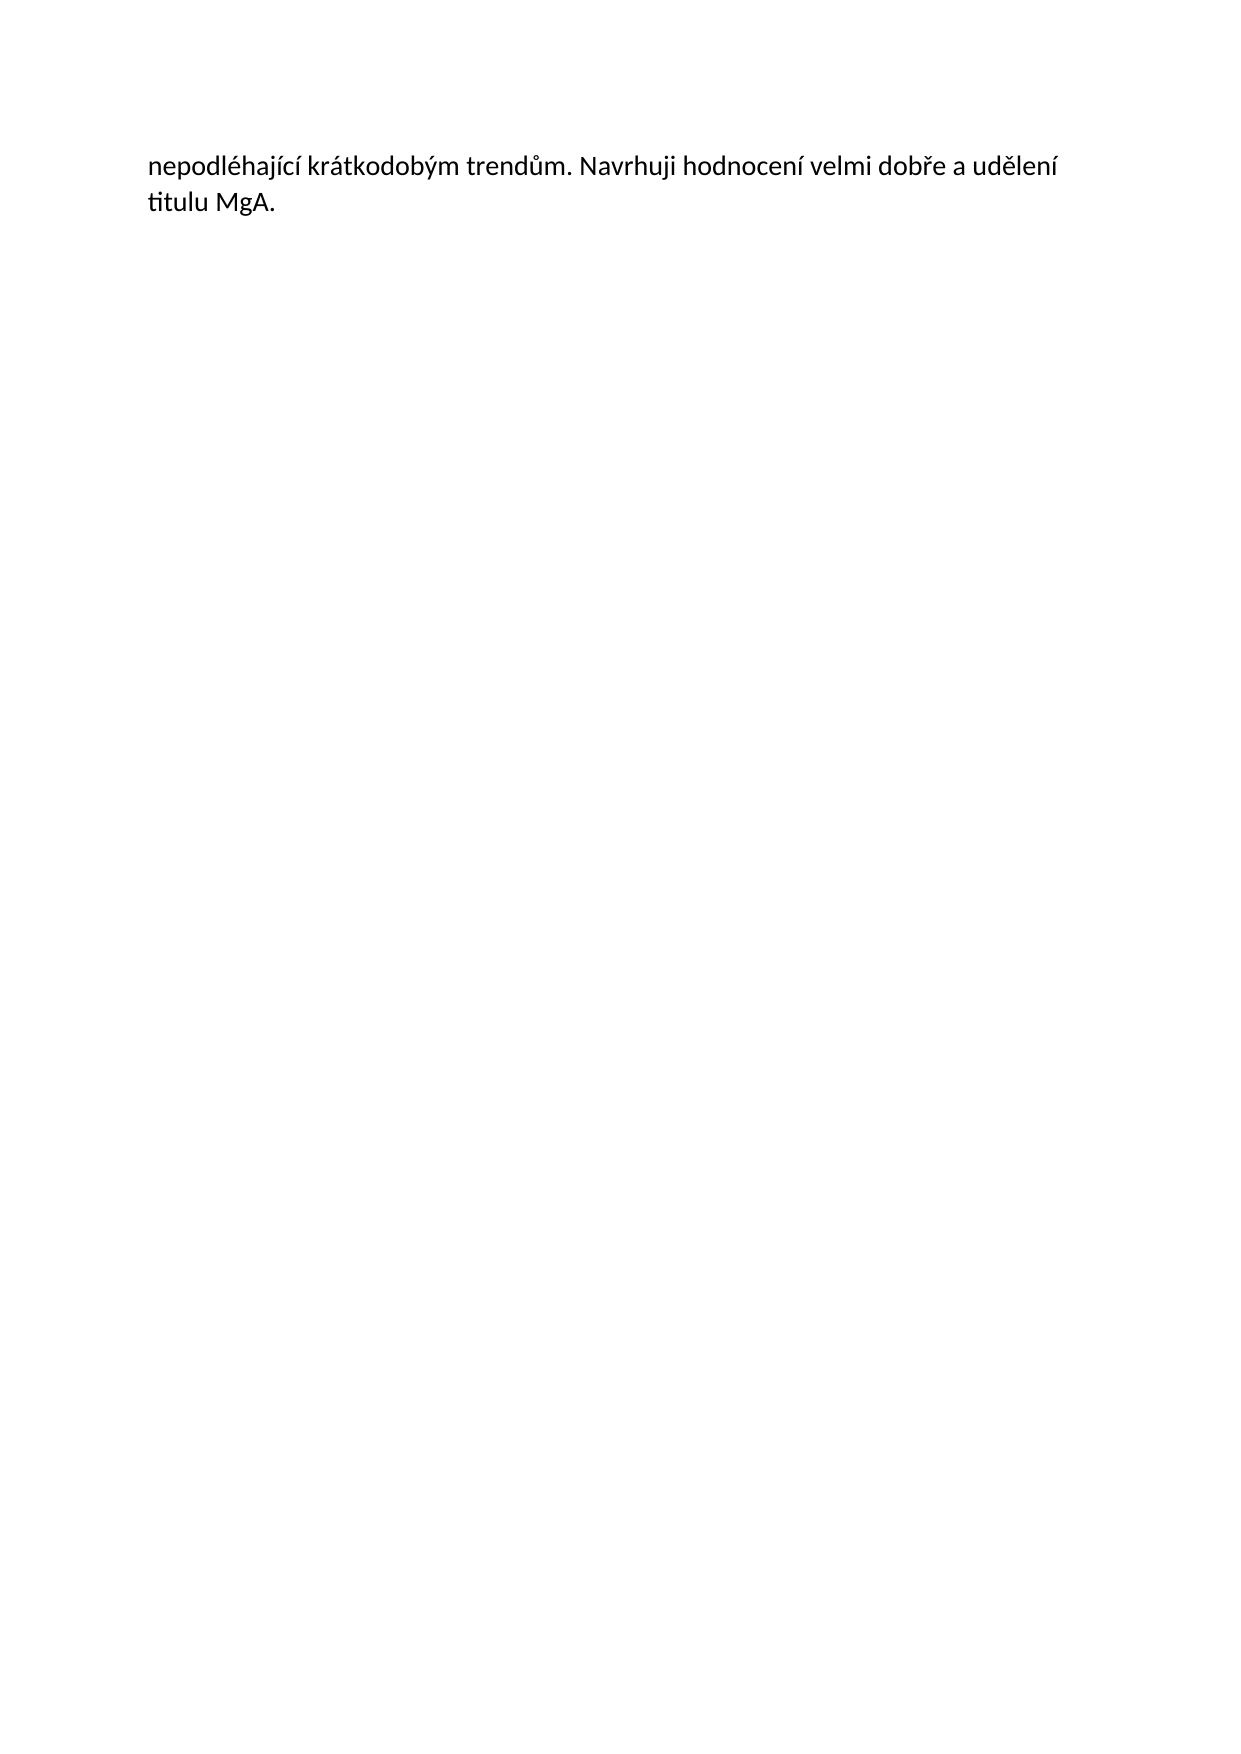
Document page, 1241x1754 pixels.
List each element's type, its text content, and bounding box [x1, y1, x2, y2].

text nepodléhající krátkodobým trendům. Navrhuji hodnocení velmi dobře a udělení titulu MgA. [148, 148, 1093, 218]
